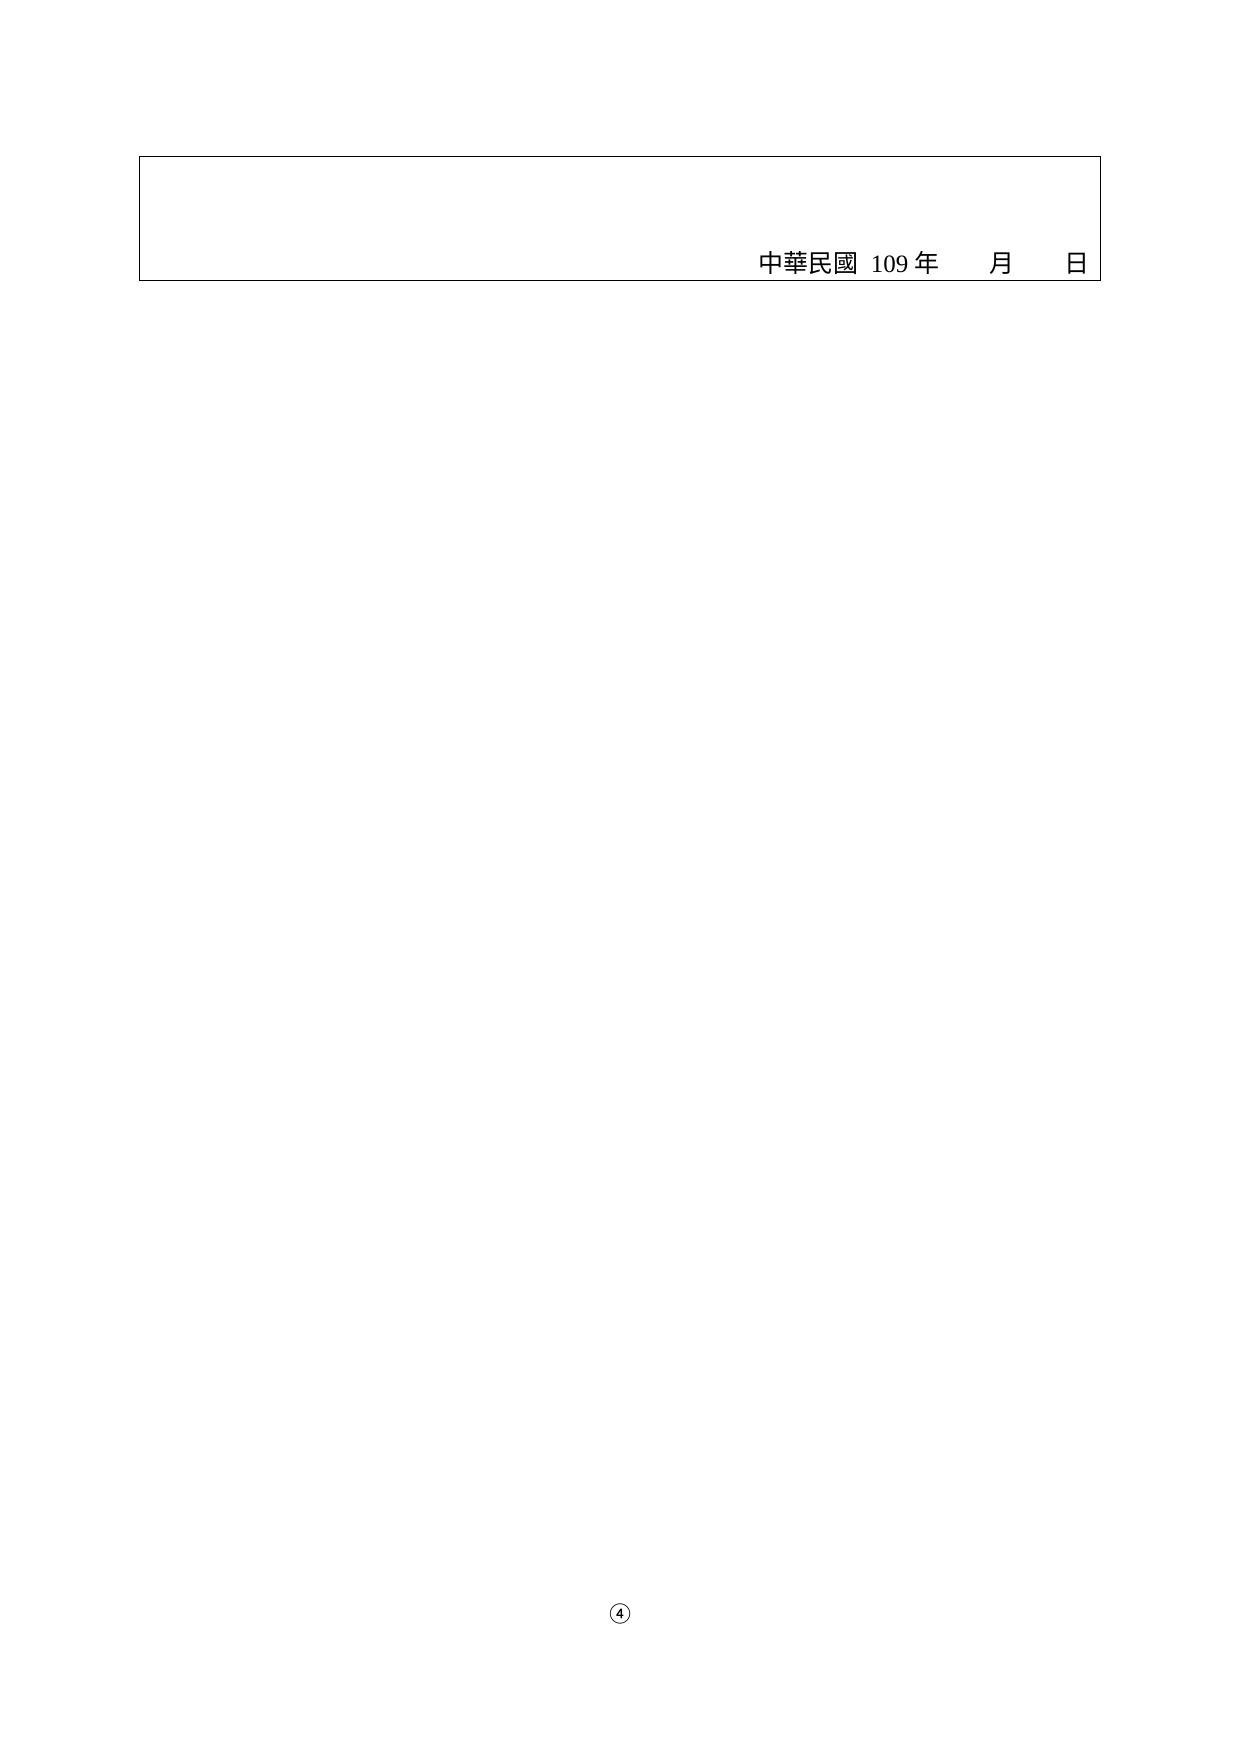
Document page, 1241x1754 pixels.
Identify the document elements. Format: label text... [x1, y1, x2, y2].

table_cell 中華民國 109 年 月 日 [140, 157, 1100, 280]
